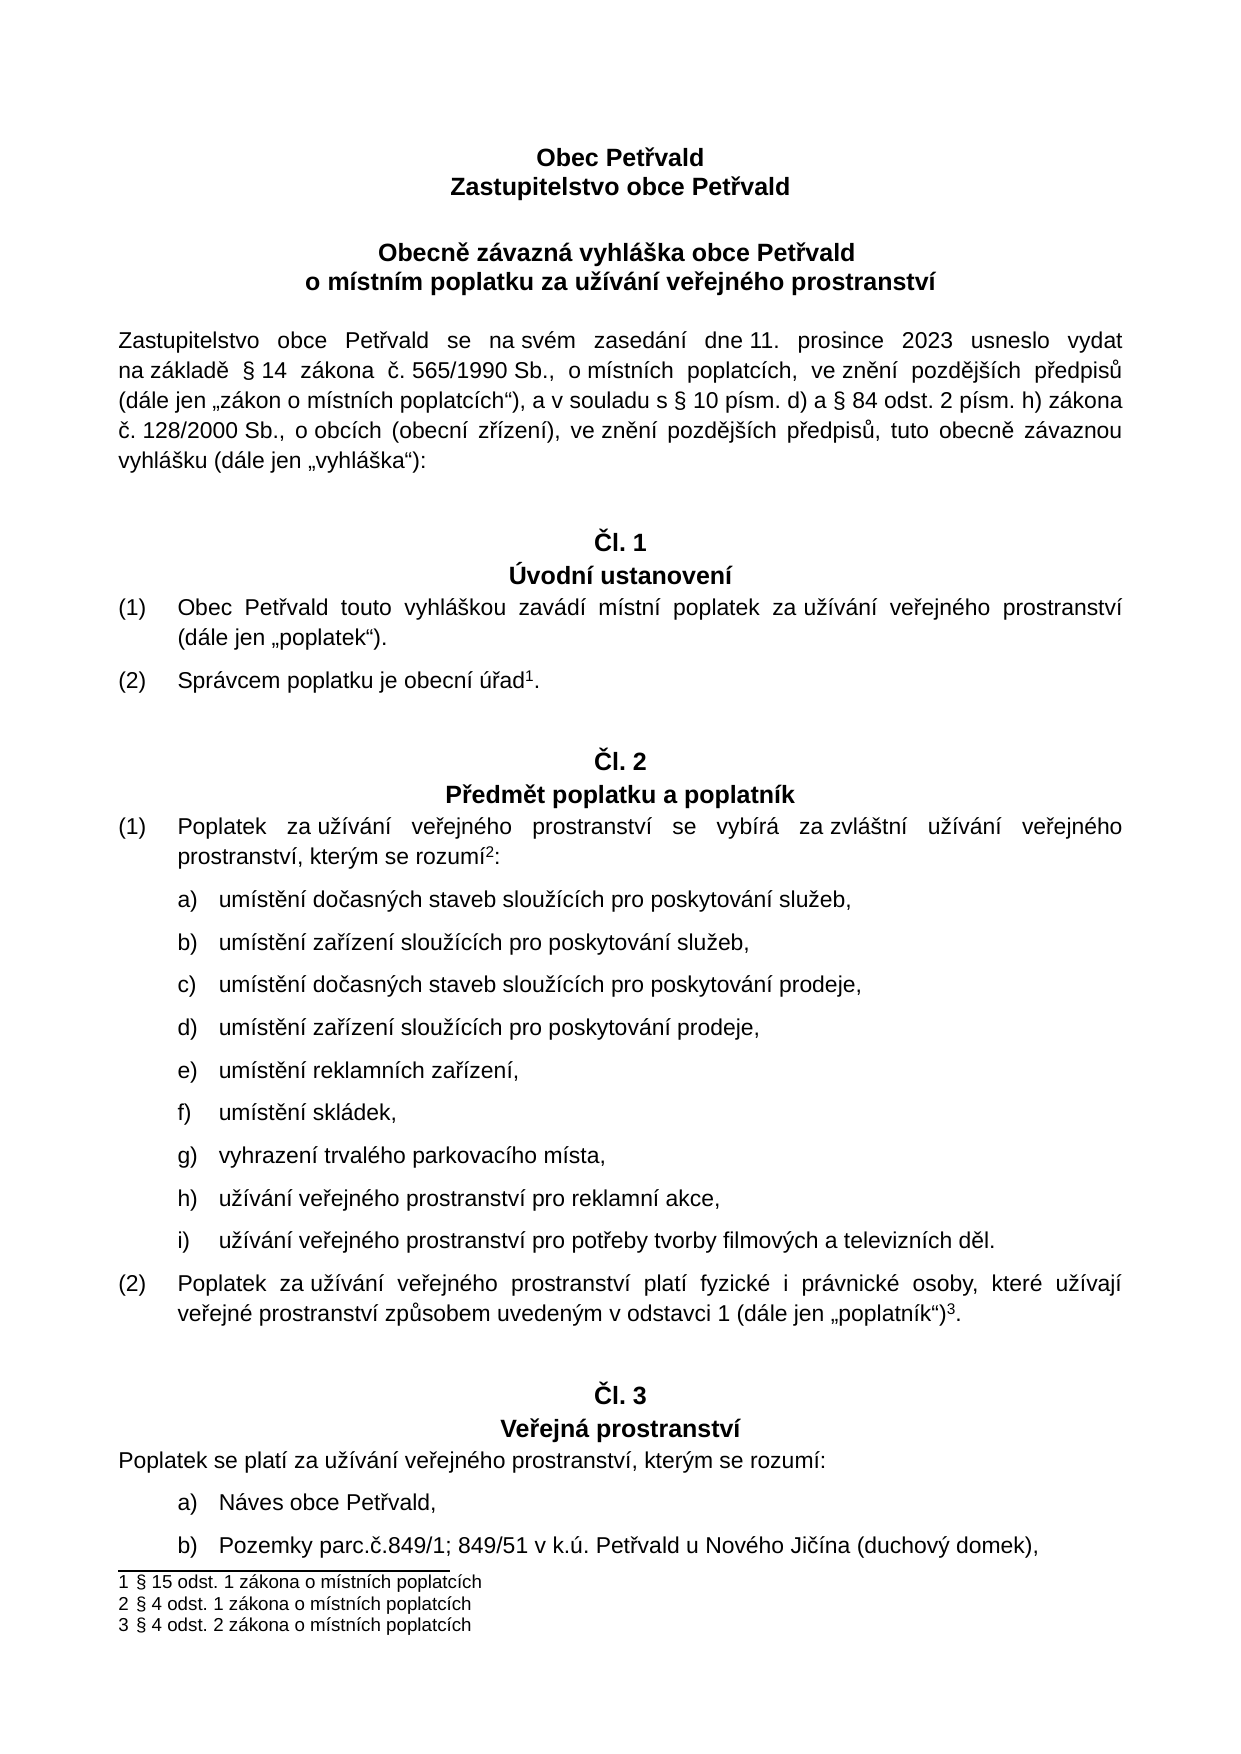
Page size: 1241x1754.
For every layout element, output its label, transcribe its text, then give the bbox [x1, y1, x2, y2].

list Obec Petřvald touto vyhláškou zavádí místní poplatek za užívání veřejného prostranství (dále jen „poplatek“). [118, 594, 1122, 650]
list umístění dočasných staveb sloužících pro poskytování prodeje, [177, 971, 1122, 998]
list Poplatek za užívání veřejného prostranství platí fyzické i právnické osoby, které užívají veřejné prostranství způsobem uvedeným v odstavci 1 (dále jen „poplatník“). [118, 1270, 1122, 1327]
list umístění reklamních zařízení, [177, 1057, 1122, 1083]
list Náves obce Petřvald, [177, 1489, 1122, 1516]
text Zastupitelstvo obce Petřvald se na svém zasedání dne 11. prosince 2023 usneslo vydat na základě § 14 zákona č. 565/1990 Sb., o místních poplatcích, ve znění pozdějších předpisů (dále jen „zákon o místních poplatcích“), a v souladu s § 10 písm. d) a § 84 odst. 2 písm. h) zákona č. 128/2000 Sb., o obcích (obecní zřízení), ve znění pozdějších předpisů, tuto obecně závaznou vyhlášku (dále jen „vyhláška“): [118, 327, 1122, 474]
list Poplatek za užívání veřejného prostranství se vybírá za zvláštní užívání veřejného prostranství, kterým se rozumí: [118, 813, 1122, 869]
list vyhrazení trvalého parkovacího místa, [177, 1142, 1122, 1168]
subtitle Obecně závazná vyhláška obce Petřvald o místním poplatku za užívání veřejného prostranství [118, 238, 1122, 295]
list § 4 odst. 2 zákona o místních poplatcích [118, 1614, 1122, 1635]
list umístění skládek, [177, 1099, 1122, 1126]
subtitle Čl. 2 Předmět poplatku a poplatník [118, 747, 1122, 809]
list umístění zařízení sloužících pro poskytování služeb, [177, 928, 1122, 955]
list Pozemky parc.č.849/1; 849/51 v k.ú. Petřvald u Nového Jičína (duchový domek), [177, 1532, 1122, 1558]
list umístění zařízení sloužících pro poskytování prodeje, [177, 1014, 1122, 1040]
list užívání veřejného prostranství pro potřeby tvorby filmových a televizních děl. [177, 1227, 1122, 1254]
subtitle Čl. 3 Veřejná prostranství [118, 1381, 1122, 1442]
list užívání veřejného prostranství pro reklamní akce, [177, 1185, 1122, 1211]
list § 15 odst. 1 zákona o místních poplatcích [118, 1571, 1122, 1592]
list umístění dočasných staveb sloužících pro poskytování služeb, [177, 886, 1122, 912]
list Správcem poplatku je obecní úřad. [118, 667, 1122, 693]
subtitle Čl. 1 Úvodní ustanovení [118, 528, 1122, 589]
list § 4 odst. 1 zákona o místních poplatcích [118, 1592, 1122, 1614]
text Obec Petřvald Zastupitelstvo obce Petřvald [118, 143, 1122, 201]
text Poplatek se platí za užívání veřejného prostranství, kterým se rozumí: [118, 1447, 1122, 1473]
